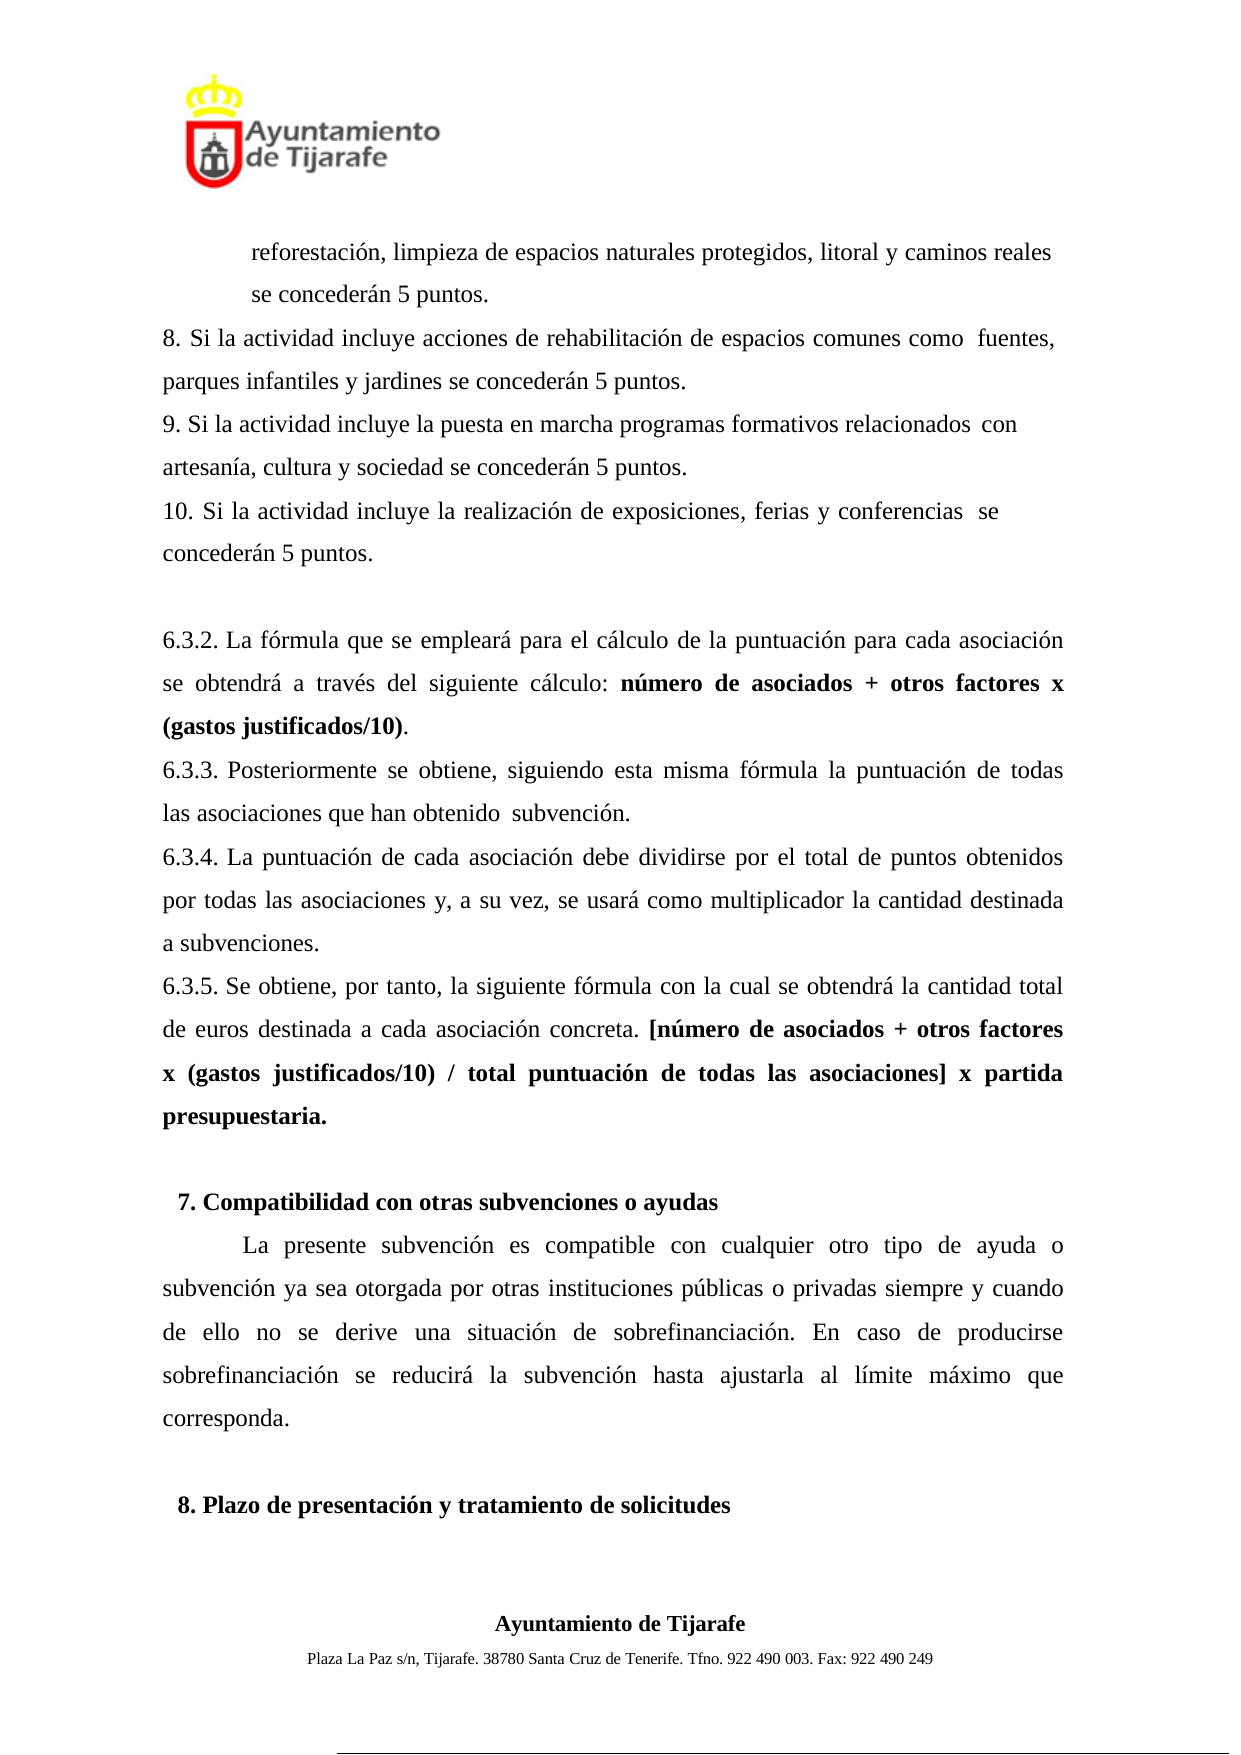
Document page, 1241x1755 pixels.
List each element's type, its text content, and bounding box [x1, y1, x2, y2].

text reforestación, limpieza de espacios naturales protegidos, litoral y caminos reales se concederán 5 puntos. [251, 237, 1063, 308]
list Si la actividad incluye la puesta en marcha programas formativos relacionados con artesanía, cultura y sociedad se concederán 5 puntos. [162, 409, 1063, 481]
list Si la actividad incluye acciones de rehabilitación de espacios comunes como fuentes, parques infantiles y jardines se concederán 5 puntos. [162, 323, 1063, 394]
list Posteriormente se obtiene, siguiendo esta misma fórmula la puntuación de todas las asociaciones que han obtenido subvención. [162, 755, 1063, 827]
list Se obtiene, por tanto, la siguiente fórmula con la cual se obtendrá la cantidad total de euros destinada a cada asociación concreta. [número de asociados + otros factores x (gastos justificados/10) / total puntuación de todas las asociaciones] x partida presupuestaria. [162, 971, 1064, 1129]
list La fórmula que se empleará para el cálculo de la puntuación para cada asociación se obtendrá a través del siguiente cálculo: número de asociados + otros factores x (gastos justificados/10). [162, 625, 1064, 740]
text La presente subvención es compatible con cualquier otro tipo de ayuda o subvención ya sea otorgada por otras instituciones públicas o privadas siempre y cuando de ello no se derive una situación de sobrefinanciación. En caso de producirse sobrefinanciación se reducirá la subvención hasta ajustarla al límite máximo que corresponda. [162, 1230, 1064, 1432]
list Plazo de presentación y tratamiento de solicitudes [177, 1490, 1078, 1518]
list La puntuación de cada asociación debe dividirse por el total de puntos obtenidos por todas las asociaciones y, a su vez, se usará como multiplicador la cantidad destinada a subvenciones. [162, 842, 1064, 957]
list Si la actividad incluye la realización de exposiciones, ferias y conferencias se concederán 5 puntos. [162, 496, 1063, 567]
list Compatibilidad con otras subvenciones o ayudas [177, 1187, 1078, 1216]
